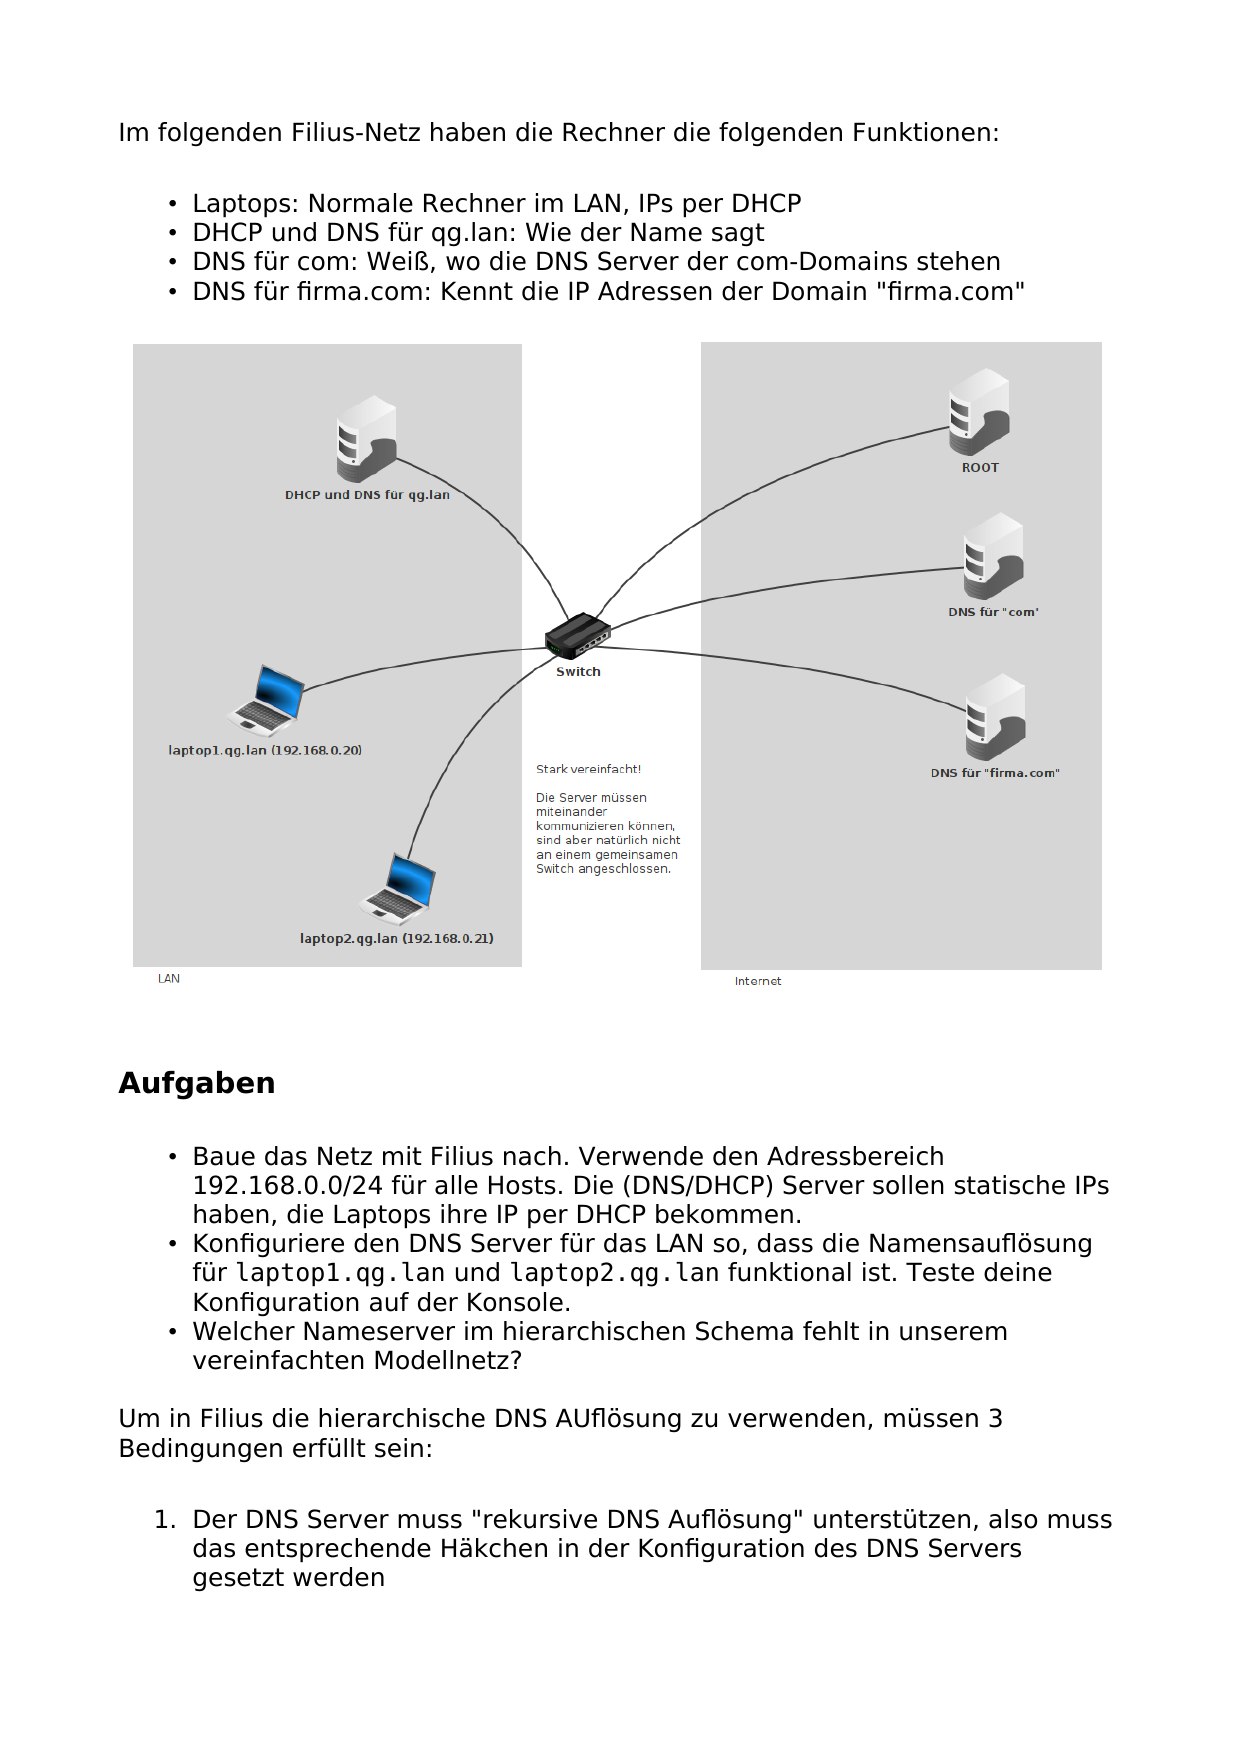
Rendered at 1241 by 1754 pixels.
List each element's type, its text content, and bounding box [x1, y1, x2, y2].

list DHCP und DNS für qg.lan: Wie der Name sagt [177, 218, 1122, 248]
text Um in Filius die hierarchische DNS AUflösung zu verwenden, müssen 3 Bedingungen erfüllt sein: [118, 1405, 1122, 1463]
list Konfiguriere den DNS Server für das LAN so, dass die Namensauflösung für laptop1.qg.lan und laptop2.qg.lan funktional ist. Teste deine Konfiguration auf der Konsole. [177, 1229, 1122, 1317]
list Der DNS Server muss "rekursive DNS Auflösung" unterstützen, also muss das entsprechende Häkchen in der Konfiguration des DNS Servers gesetzt werden [177, 1505, 1122, 1592]
picture [118, 335, 1123, 1000]
list DNS für firma.com: Kennt die IP Adressen der Domain "firma.com" [177, 277, 1122, 306]
text Im folgenden Filius-Netz haben die Rechner die folgenden Funktionen: [118, 118, 1122, 147]
list Welcher Nameserver im hierarchischen Schema fehlt in unserem vereinfachten Modellnetz? [177, 1317, 1122, 1375]
subtitle Aufgaben [118, 1066, 1122, 1100]
list DNS für com: Weiß, wo die DNS Server der com-Domains stehen [177, 248, 1122, 277]
list Laptops: Normale Rechner im LAN, IPs per DHCP [177, 189, 1122, 218]
list Baue das Netz mit Filius nach. Verwende den Adressbereich 192.168.0.0/24 für alle Hosts. Die (DNS/DHCP) Server sollen statische IPs haben, die Laptops ihre IP per DHCP bekommen. [177, 1142, 1122, 1229]
